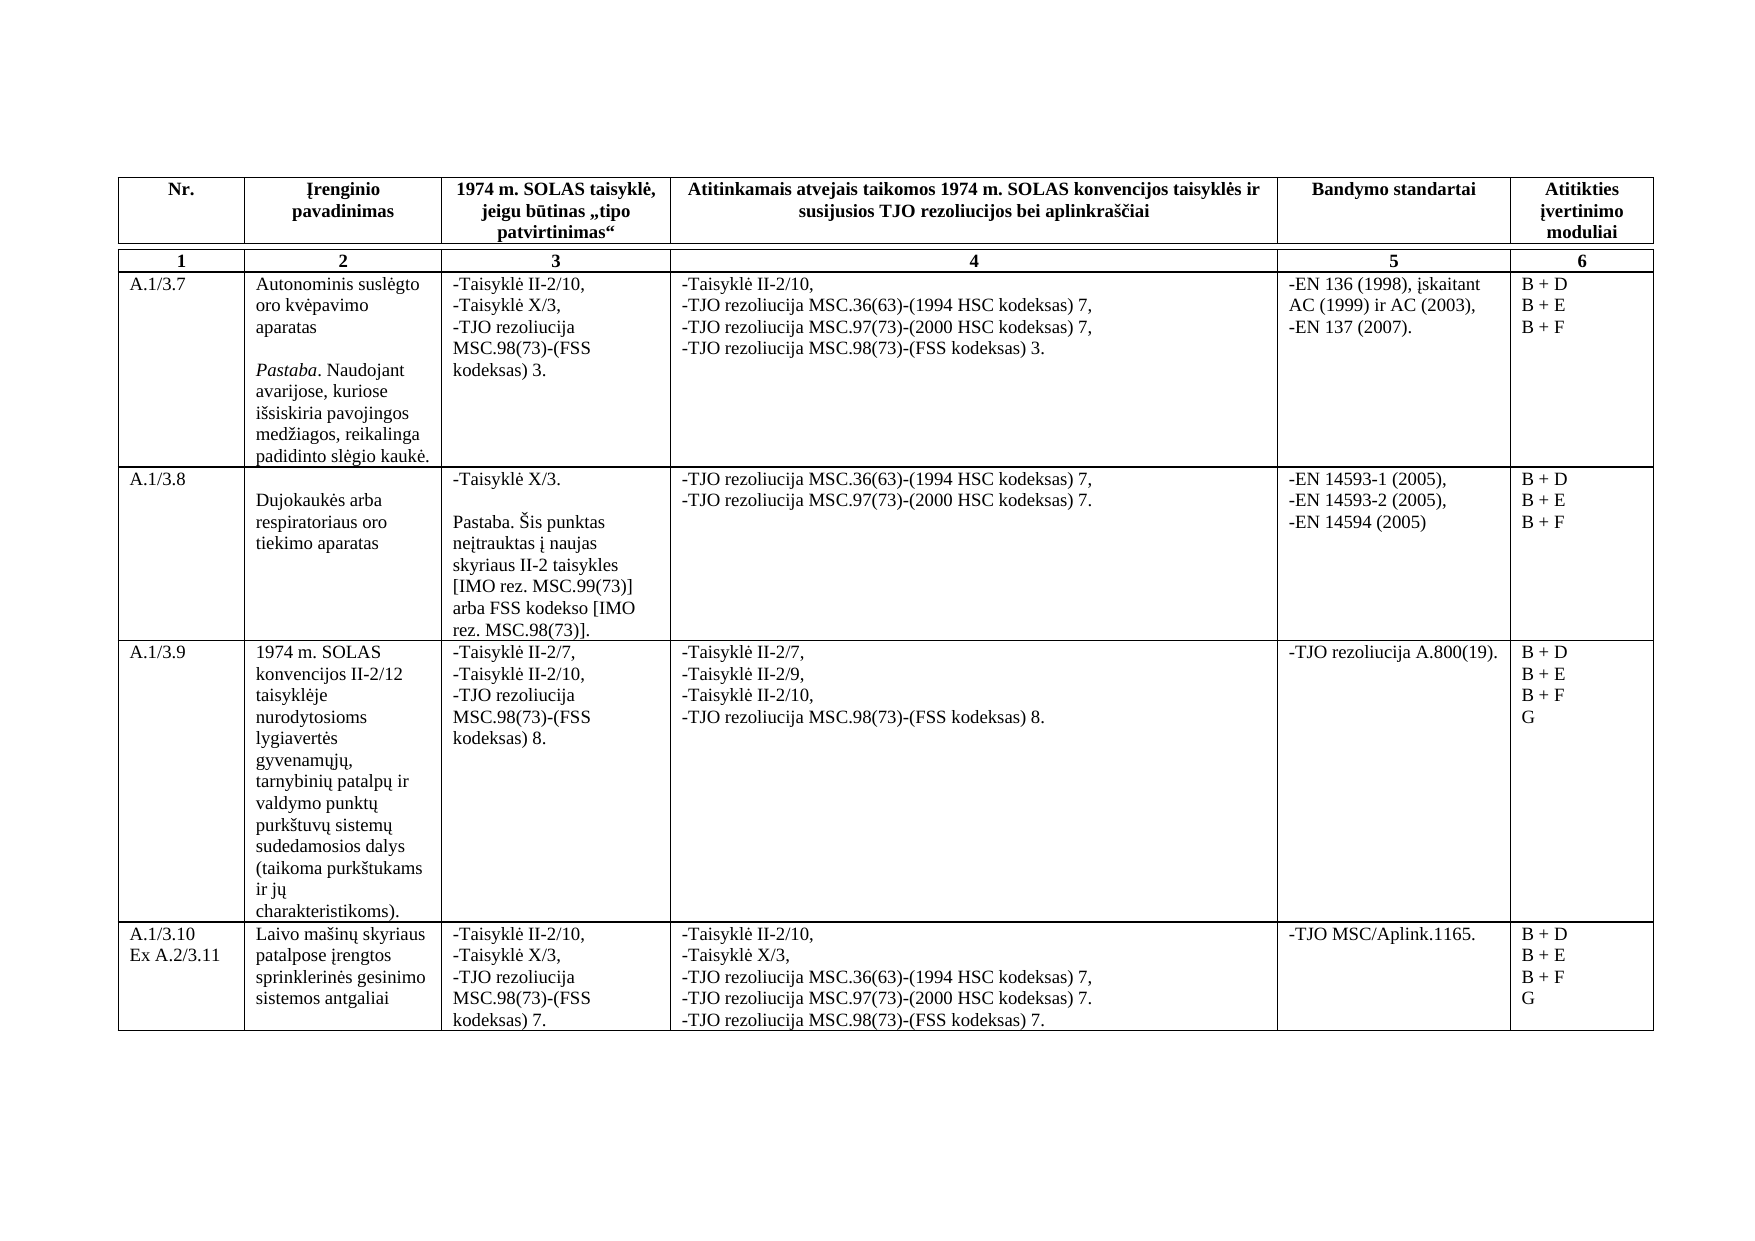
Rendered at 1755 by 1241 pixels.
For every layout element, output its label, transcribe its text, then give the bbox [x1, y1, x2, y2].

table_cell 6 [1511, 250, 1653, 271]
table_header Atitikties įvertinimo moduliai [1511, 178, 1653, 243]
table_cell [244, 244, 441, 249]
table_cell 1974 m. SOLAS konvencijos II-2/12 taisyklėje nurodytosioms lygiavertės gyvenamųjų, tarnybinių patalpų ir valdymo punktų purkštuvų sistemų sudedamosios dalys (taikoma purkštukams ir jų charakteristikoms). [245, 641, 441, 921]
table_cell A.1/3.9 [119, 641, 244, 921]
table_cell A.1/3.8 [119, 468, 244, 640]
table_cell Autonominis suslėgto oro kvėpavimo aparatas Pastaba. Naudojant avarijose, kuriose išsiskiria pavojingos medžiagos, reikalinga padidinto slėgio kaukė. [245, 273, 441, 466]
table_cell A.1/3.10 Ex A.2/3.11 [119, 923, 244, 1030]
table_header Atitinkamais atvejais taikomos 1974 m. SOLAS konvencijos taisyklės ir susijusios TJO rezoliucijos bei aplinkraščiai [671, 178, 1277, 243]
table_cell -Taisyklė II-2/10, -Taisyklė X/3, -TJO rezoliucija MSC.98(73)-(FSS kodeksas) 3. [442, 273, 670, 466]
table_cell 4 [671, 250, 1277, 271]
table_cell [118, 244, 244, 249]
table_cell [441, 244, 670, 249]
table_cell 1 [119, 250, 244, 271]
table_cell -Taisyklė II-2/10, -Taisyklė X/3, -TJO rezoliucija MSC.98(73)-(FSS kodeksas) 7. [442, 923, 670, 1030]
table_cell 2 [245, 250, 441, 271]
table_cell [1510, 244, 1653, 249]
table_cell 5 [1278, 250, 1510, 271]
table_cell B + D B + E B + F [1511, 273, 1653, 466]
table_cell Dujokaukės arba respiratoriaus oro tiekimo aparatas [245, 468, 441, 640]
table_cell -EN 14593-1 (2005), -EN 14593-2 (2005), -EN 14594 (2005) [1278, 468, 1510, 640]
table_cell B + D B + E B + F G [1511, 641, 1653, 921]
table_cell -Taisyklė II-2/10, -TJO rezoliucija MSC.36(63)-(1994 HSC kodeksas) 7, -TJO rezoliucija MSC.97(73)-(2000 HSC kodeksas) 7, -TJO rezoliucija MSC.98(73)-(FSS kodeksas) 3. [671, 273, 1277, 466]
table_cell B + D B + E B + F [1511, 468, 1653, 640]
table_cell [670, 244, 1277, 249]
table_header Bandymo standartai [1278, 178, 1510, 243]
table_cell -Taisyklė II-2/7, -Taisyklė II-2/9, -Taisyklė II-2/10, -TJO rezoliucija MSC.98(73)-(FSS kodeksas) 8. [671, 641, 1277, 921]
table_header Įrenginio pavadinimas [245, 178, 441, 243]
table_cell -Taisyklė X/3. Pastaba. Šis punktas neįtrauktas į naujas skyriaus II-2 taisykles [IMO rez. MSC.99(73)] arba FSS kodekso [IMO rez. MSC.98(73)]. [442, 468, 670, 640]
table_cell -EN 136 (1998), įskaitant AC (1999) ir AC (2003), -EN 137 (2007). [1278, 273, 1510, 466]
table_header 1974 m. SOLAS taisyklė, jeigu būtinas „tipo patvirtinimas“ [442, 178, 670, 243]
table_cell -TJO rezoliucija A.800(19). [1278, 641, 1510, 921]
table_header Nr. [119, 178, 244, 243]
table_cell -Taisyklė II-2/10, -Taisyklė X/3, -TJO rezoliucija MSC.36(63)-(1994 HSC kodeksas) 7, -TJO rezoliucija MSC.97(73)-(2000 HSC kodeksas) 7. -TJO rezoliucija MSC.98(73)-(FSS kodeksas) 7. [671, 923, 1277, 1030]
table_cell A.1/3.7 [119, 273, 244, 466]
table_cell [1278, 244, 1510, 249]
table_cell -TJO rezoliucija MSC.36(63)-(1994 HSC kodeksas) 7, -TJO rezoliucija MSC.97(73)-(2000 HSC kodeksas) 7. [671, 468, 1277, 640]
table_cell -Taisyklė II-2/7, -Taisyklė II-2/10, -TJO rezoliucija MSC.98(73)-(FSS kodeksas) 8. [442, 641, 670, 921]
table_cell Laivo mašinų skyriaus patalpose įrengtos sprinklerinės gesinimo sistemos antgaliai [245, 923, 441, 1030]
table_cell B + D B + E B + F G [1511, 923, 1653, 1030]
table_cell -TJO MSC/Aplink.1165. [1278, 923, 1510, 1030]
table_cell 3 [442, 250, 670, 271]
